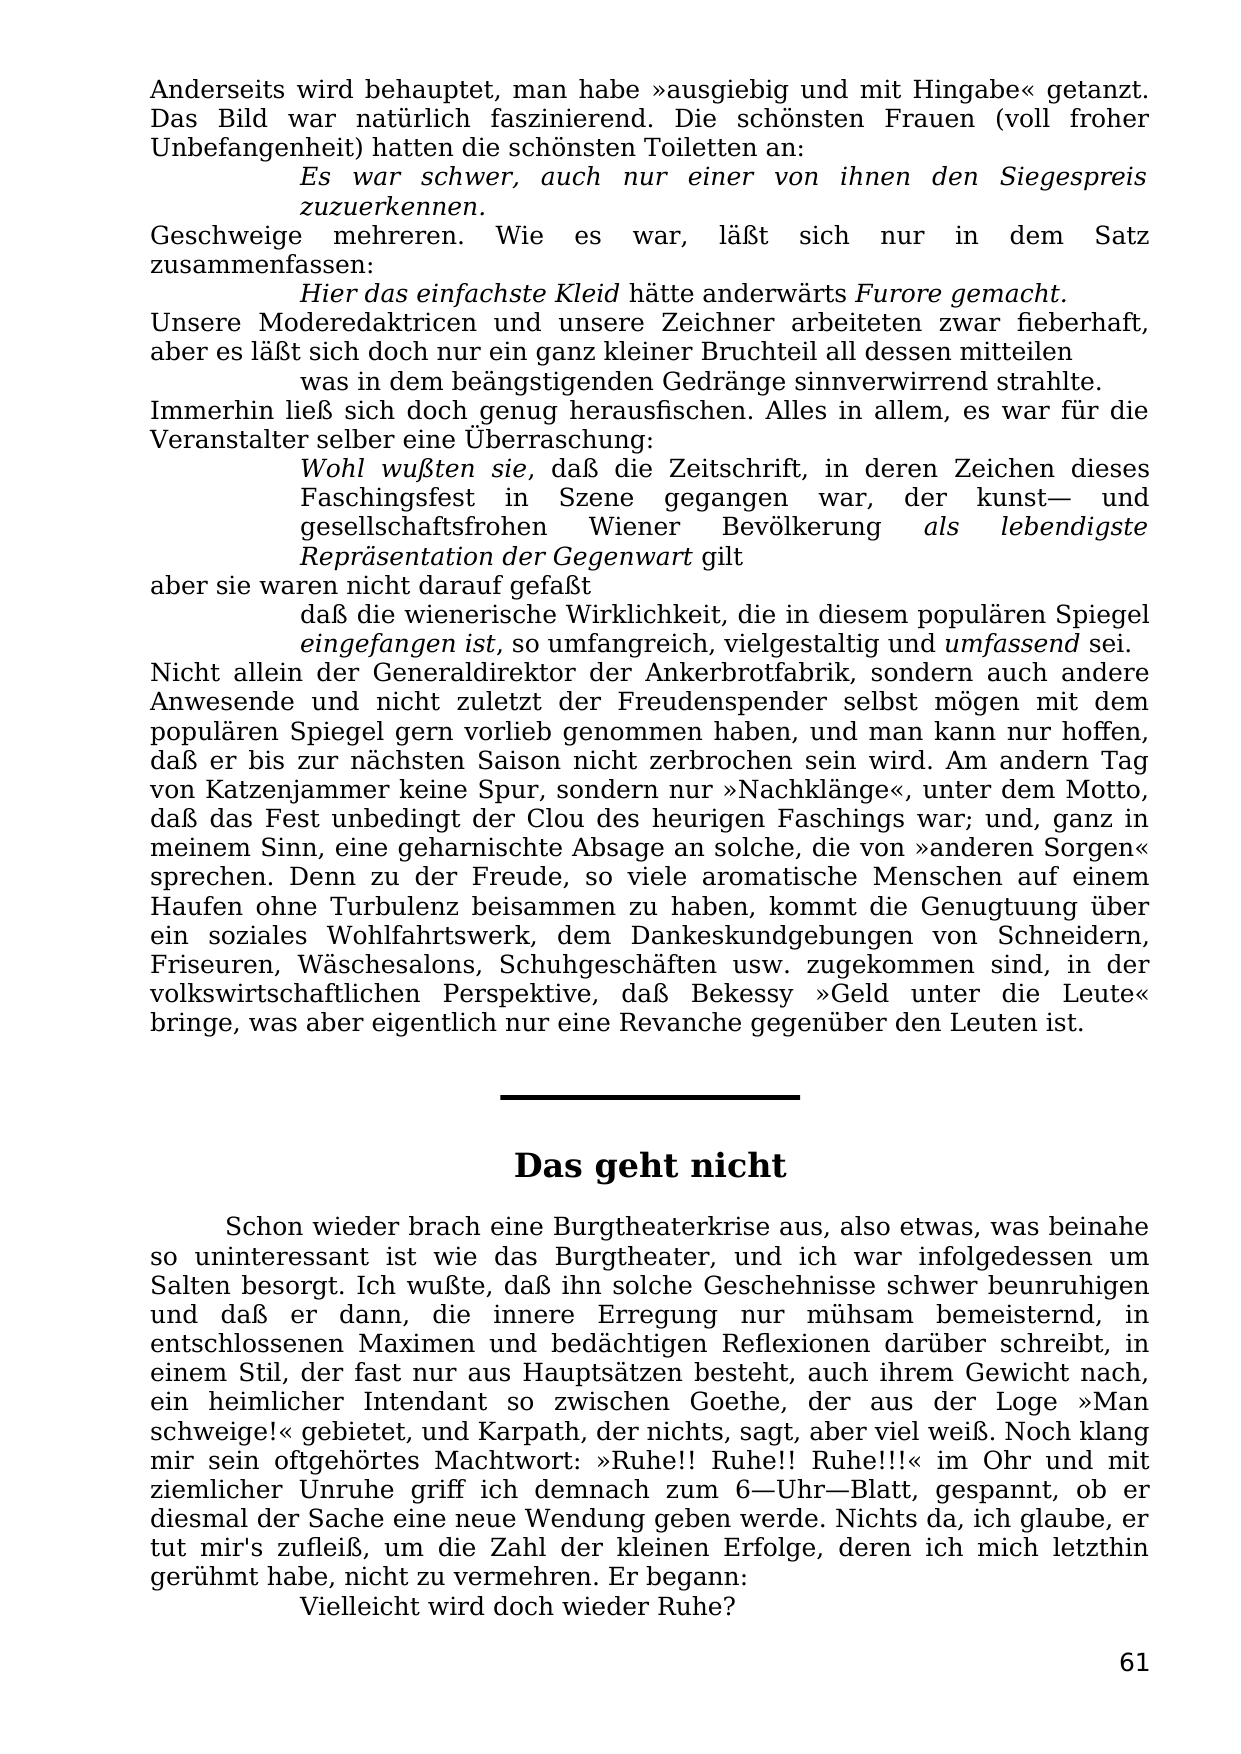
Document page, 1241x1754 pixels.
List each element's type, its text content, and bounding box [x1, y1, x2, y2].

text Geschweige mehreren. Wie es war, läßt sich nur in dem Satz zusammenfassen: [150, 221, 1151, 279]
text Wohl wußten sie, daß die Zeitschrift, in deren Zeichen dieses Faschingsfest in Szene gegangen war, der kunst— und gesellschaftsfrohen Wiener Bevölkerung als lebendigste Repräsentation der Gegenwart gilt [300, 454, 1151, 571]
text Hier das einfachste Kleid hätte anderwärts Furore gemacht. [300, 279, 1151, 308]
text Unsere Moderedaktricen und unsere Zeichner arbeiteten zwar fieberhaft, aber es läßt sich doch nur ein ganz kleiner Bruchteil all dessen mitteilen [150, 308, 1151, 367]
text Nicht allein der Generaldirektor der Ankerbrotfabrik, sondern auch andere Anwesende und nicht zuletzt der Freudenspender selbst mögen mit dem populären Spiegel gern vorlieb genommen haben, und man kann nur hoffen, daß er bis zur nächsten Saison nicht zerbrochen sein wird. Am andern Tag von Katzenjammer keine Spur, sondern nur »Nachklänge«, unter dem Motto, daß das Fest unbedingt der Clou des heurigen Faschings war; und, ganz in meinem Sinn, eine geharnischte Absage an solche, die von »anderen Sorgen« sprechen. Denn zu der Freude, so viele aromatische Menschen auf einem Haufen ohne Turbulenz beisammen zu haben, kommt die Genugtuung über ein soziales Wohlfahrtswerk, dem Dankeskundgebungen von Schneidern, Friseuren, Wäschesalons, Schuhgeschäften usw. zugekommen sind, in der volkswirtschaftlichen Perspektive, daß Bekessy »Geld unter die Leute« bringe, was aber eigentlich nur eine Revanche gegenüber den Leuten ist. [150, 658, 1151, 1037]
picture [500, 1095, 801, 1100]
text daß die wienerische Wirklichkeit, die in diesem populären Spiegel eingefangen ist, so umfangreich, vielgestaltig und umfassend sei. [300, 600, 1151, 658]
text aber sie waren nicht darauf gefaßt [150, 571, 1151, 600]
text Das geht nicht [150, 1122, 1151, 1185]
text Es war schwer, auch nur einer von ihnen den Siegespreis zuzuerkennen. [300, 162, 1151, 221]
text Vielleicht wird doch wieder Ruhe? [300, 1592, 1151, 1621]
text Anderseits wird behauptet, man habe »ausgiebig und mit Hingabe« getanzt. Das Bild war natürlich faszinierend. Die schönsten Frauen (voll froher Unbefangenheit) hatten die schönsten Toiletten an: [150, 75, 1151, 162]
text Immerhin ließ sich doch genug herausfischen. Alles in allem, es war für die Veranstalter selber eine Überraschung: [150, 396, 1151, 454]
text was in dem beängstigenden Gedränge sinnverwirrend strahlte. [300, 367, 1151, 396]
text Schon wieder brach eine Burgtheaterkrise aus, also etwas, was beinahe so uninteressant ist wie das Burgtheater, und ich war infolgedessen um Salten besorgt. Ich wußte, daß ihn solche Geschehnisse schwer beunruhigen und daß er dann, die innere Erregung nur mühsam bemeisternd, in entschlossenen Maximen und bedächtigen Reflexionen darüber schreibt, in einem Stil, der fast nur aus Hauptsätzen besteht, auch ihrem Gewicht nach, ein heimlicher Intendant so zwischen Goethe, der aus der Loge »Man schweige!« gebietet, und Karpath, der nichts, sagt, aber viel weiß. Noch klang mir sein oftgehörtes Machtwort: »Ruhe!! Ruhe!! Ruhe!!!« im Ohr und mit ziemlicher Unruhe griff ich demnach zum 6—Uhr—Blatt, gespannt, ob er diesmal der Sache eine neue Wendung geben werde. Nichts da, ich glaube, er tut mir's zufleiß, um die Zahl der kleinen Erfolge, deren ich mich letzthin gerühmt habe, nicht zu vermehren. Er begann: [150, 1185, 1151, 1592]
